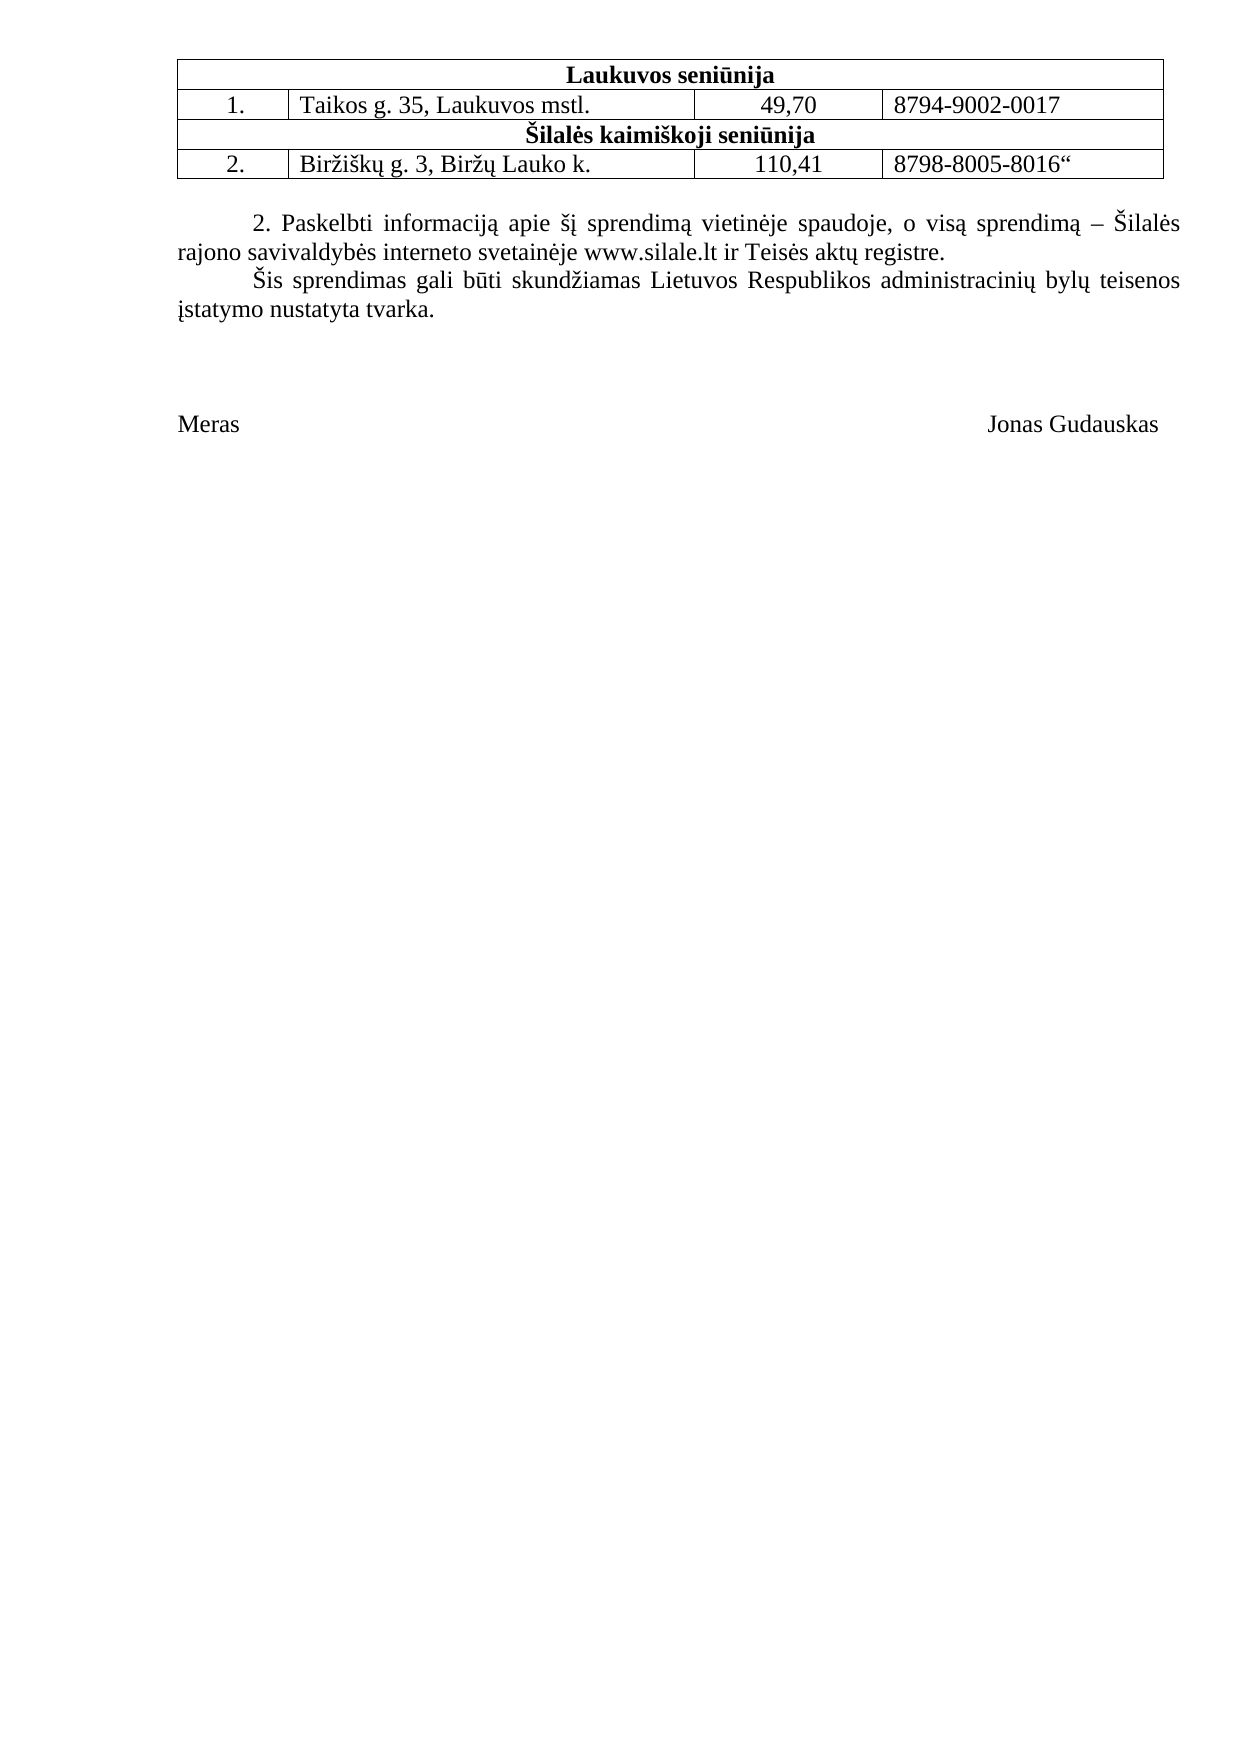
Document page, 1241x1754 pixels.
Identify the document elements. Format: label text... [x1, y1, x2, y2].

table_cell Šilalės kaimiškoji seniūnija [178, 120, 1163, 148]
text Šis sprendimas gali būti skundžiamas Lietuvos Respublikos administracinių bylų teisenos įstatymo nustatyta tvarka. [177, 266, 1181, 323]
table_cell 8798-8005-8016“ [883, 150, 1163, 178]
text Meras Jonas Gudauskas [177, 409, 1181, 438]
table_cell 2. [178, 150, 288, 178]
table_cell 110,41 [695, 150, 882, 178]
table_cell Laukuvos seniūnija [178, 60, 1163, 89]
table_cell Taikos g. 35, Laukuvos mstl. [289, 90, 694, 119]
table_cell 8794-9002-0017 [883, 90, 1163, 119]
table_cell 49,70 [695, 90, 882, 119]
text 2. Paskelbti informaciją apie šį sprendimą vietinėje spaudoje, o visą sprendimą – Šilalės rajono savivaldybės interneto svetainėje www.silale.lt ir Teisės aktų registre. [177, 208, 1181, 266]
table_cell Biržiškų g. 3, Biržų Lauko k. [289, 150, 694, 178]
table_cell 1. [178, 90, 288, 119]
